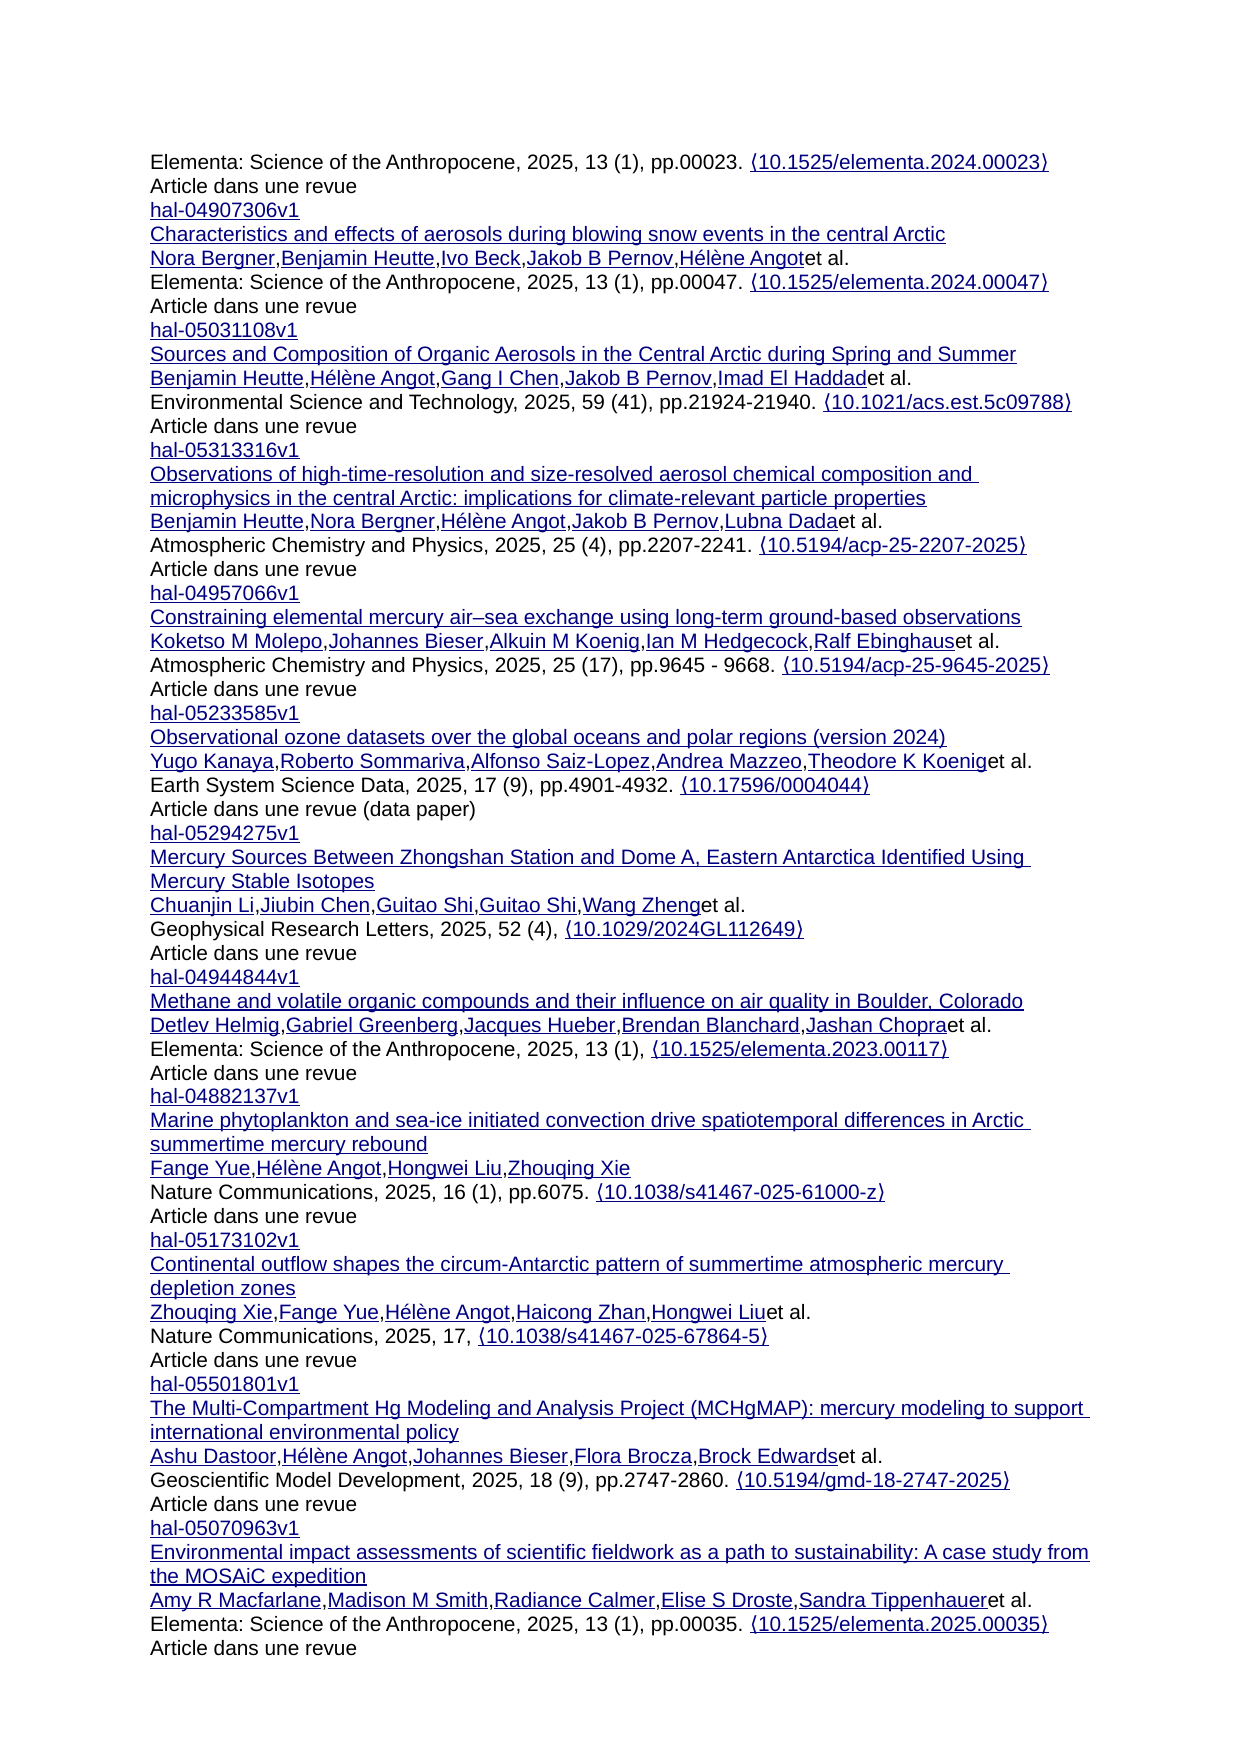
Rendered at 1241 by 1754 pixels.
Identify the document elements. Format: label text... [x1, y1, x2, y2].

table_cell Elementa: Science of the Anthropocene, 2025, 13 (1), pp.00023. ⟨10.1525/elementa.2024.00023⟩ Article dans une revue hal-04907306v1 [150, 150, 1090, 222]
table_cell Observations of high-time-resolution and size-resolved aerosol chemical composition and microphysics in the central Arctic: implications for climate-relevant particle properties Benjamin Heutte,Nora Bergner,Hélène Angot,Jakob B Pernov,Lubna Dadaet al. Atmospheric Chemistry and Physics, 2025, 25 (4), pp.2207-2241. ⟨10.5194/acp-25-2207-2025⟩ Article dans une revue hal-04957066v1 [150, 461, 1090, 605]
table_cell Environmental impact assessments of scientific fieldwork as a path to sustainability: A case study from [150, 1540, 1090, 1561]
table_cell the MOSAiC expedition Amy R Macfarlane,Madison M Smith,Radiance Calmer,Elise S Droste,Sandra Tippenhaueret al. Elementa: Science of the Anthropocene, 2025, 13 (1), pp.00035. ⟨10.1525/elementa.2025.00035⟩ Article dans une revue [150, 1562, 1090, 1659]
table_cell international environmental policy Ashu Dastoor,Hélène Angot,Johannes Bieser,Flora Brocza,Brock Edwardset al. Geoscientific Model Development, 2025, 18 (9), pp.2747-2860. ⟨10.5194/gmd-18-2747-2025⟩ Article dans une revue hal-05070963v1 [150, 1418, 1090, 1539]
table_cell Constraining elemental mercury air–sea exchange using long-term ground-based observations Koketso M Molepo,Johannes Bieser,Alkuin M Koenig,Ian M Hedgecock,Ralf Ebinghauset al. Atmospheric Chemistry and Physics, 2025, 25 (17), pp.9645 - 9668. ⟨10.5194/acp-25-9645-2025⟩ Article dans une revue hal-05233585v1 [150, 605, 1090, 725]
table_cell Continental outflow shapes the circum-Antarctic pattern of summertime atmospheric mercury depletion zones Zhouqing Xie,Fange Yue,Hélène Angot,Haicong Zhan,Hongwei Liuet al. Nature Communications, 2025, 17, ⟨10.1038/s41467-025-67864-5⟩ Article dans une revue hal-05501801v1 [150, 1252, 1090, 1396]
table_cell Methane and volatile organic compounds and their influence on air quality in Boulder, Colorado Detlev Helmig,Gabriel Greenberg,Jacques Hueber,Brendan Blanchard,Jashan Chopraet al. Elementa: Science of the Anthropocene, 2025, 13 (1), ⟨10.1525/elementa.2023.00117⟩ Article dans une revue hal-04882137v1 [150, 989, 1090, 1108]
table_cell Sources and Composition of Organic Aerosols in the Central Arctic during Spring and Summer Benjamin Heutte,Hélène Angot,Gang I Chen,Jakob B Pernov,Imad El Haddadet al. Environmental Science and Technology, 2025, 59 (41), pp.21924-21940. ⟨10.1021/acs.est.5c09788⟩ Article dans une revue hal-05313316v1 [150, 342, 1090, 461]
table_cell Marine phytoplankton and sea-ice initiated convection drive spatiotemporal differences in Arctic summertime mercury rebound Fange Yue,Hélène Angot,Hongwei Liu,Zhouqing Xie Nature Communications, 2025, 16 (1), pp.6075. ⟨10.1038/s41467-025-61000-z⟩ Article dans une revue hal-05173102v1 [150, 1108, 1090, 1252]
table_cell Characteristics and effects of aerosols during blowing snow events in the central Arctic Nora Bergner,Benjamin Heutte,Ivo Beck,Jakob B Pernov,Hélène Angotet al. Elementa: Science of the Anthropocene, 2025, 13 (1), pp.00047. ⟨10.1525/elementa.2024.00047⟩ Article dans une revue hal-05031108v1 [150, 222, 1090, 342]
table_cell Mercury Sources Between Zhongshan Station and Dome A, Eastern Antarctica Identified Using Mercury Stable Isotopes Chuanjin Li,Jiubin Chen,Guitao Shi,Guitao Shi,Wang Zhenget al. Geophysical Research Letters, 2025, 52 (4), ⟨10.1029/2024GL112649⟩ Article dans une revue hal-04944844v1 [150, 845, 1090, 988]
table_cell The Multi-Compartment Hg Modeling and Analysis Project (MCHgMAP): mercury modeling to support [150, 1396, 1090, 1417]
table_cell Observational ozone datasets over the global oceans and polar regions (version 2024) Yugo Kanaya,Roberto Sommariva,Alfonso Saiz-Lopez,Andrea Mazzeo,Theodore K Koeniget al. Earth System Science Data, 2025, 17 (9), pp.4901-4932. ⟨10.17596/0004044⟩ Article dans une revue (data paper) hal-05294275v1 [150, 725, 1090, 845]
